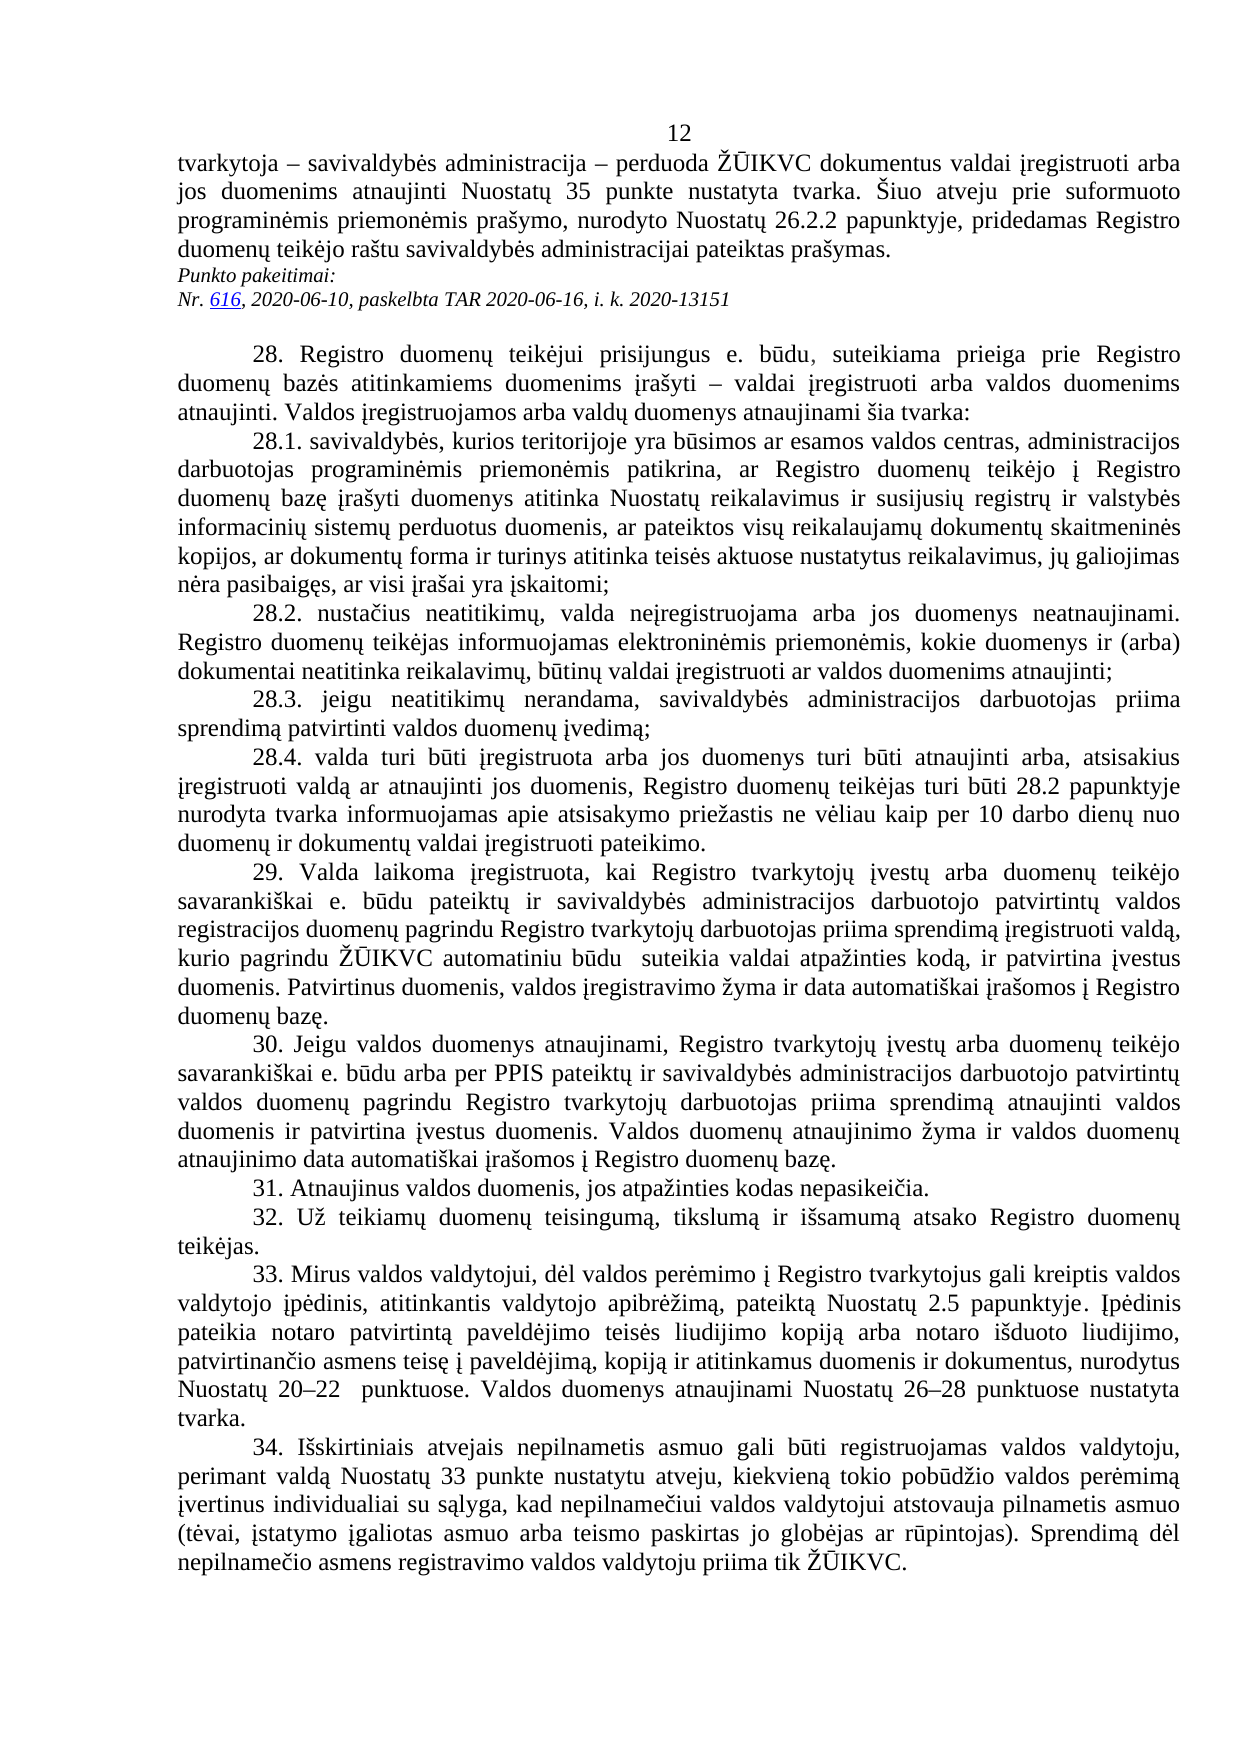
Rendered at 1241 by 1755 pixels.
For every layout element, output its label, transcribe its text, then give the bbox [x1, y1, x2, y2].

text Nr. 616, 2020-06-10, paskelbta TAR 2020-06-16, i. k. 2020-13151 [177, 287, 1181, 311]
text 28.2. nustačius neatitikimų, valda neįregistruojama arba jos duomenys neatnaujinami. Registro duomenų teikėjas informuojamas elektroninėmis priemonėmis, kokie duomenys ir (arba) dokumentai neatitinka reikalavimų, būtinų valdai įregistruoti ar valdos duomenims atnaujinti; [177, 598, 1181, 684]
text 30. Jeigu valdos duomenys atnaujinami, Registro tvarkytojų įvestų arba duomenų teikėjo savarankiškai e. būdu arba per PPIS pateiktų ir savivaldybės administracijos darbuotojo patvirtintų valdos duomenų pagrindu Registro tvarkytojų darbuotojas priima sprendimą atnaujinti valdos duomenis ir patvirtina įvestus duomenis. Valdos duomenų atnaujinimo žyma ir valdos duomenų atnaujinimo data automatiškai įrašomos į Registro duomenų bazę. [177, 1029, 1181, 1173]
text 28.4. valda turi būti įregistruota arba jos duomenys turi būti atnaujinti arba, atsisakius įregistruoti valdą ar atnaujinti jos duomenis, Registro duomenų teikėjas turi būti 28.2 papunktyje nurodyta tvarka informuojamas apie atsisakymo priežastis ne vėliau kaip per 10 darbo dienų nuo duomenų ir dokumentų valdai įregistruoti pateikimo. [177, 742, 1181, 857]
text 28. Registro duomenų teikėjui prisijungus e. būdu, suteikiama prieiga prie Registro duomenų bazės atitinkamiems duomenims įrašyti – valdai įregistruoti arba valdos duomenims atnaujinti. Valdos įregistruojamos arba valdų duomenys atnaujinami šia tvarka: [177, 339, 1181, 426]
text 28.3. jeigu neatitikimų nerandama, savivaldybės administracijos darbuotojas priima sprendimą patvirtinti valdos duomenų įvedimą; [177, 684, 1181, 742]
text 29. Valda laikoma įregistruota, kai Registro tvarkytojų įvestų arba duomenų teikėjo savarankiškai e. būdu pateiktų ir savivaldybės administracijos darbuotojo patvirtintų valdos registracijos duomenų pagrindu Registro tvarkytojų darbuotojas priima sprendimą įregistruoti valdą, kurio pagrindu ŽŪIKVC automatiniu būdu suteikia valdai atpažinties kodą, ir patvirtina įvestus duomenis. Patvirtinus duomenis, valdos įregistravimo žyma ir data automatiškai įrašomos į Registro duomenų bazę. [177, 857, 1181, 1029]
text 33. Mirus valdos valdytojui, dėl valdos perėmimo į Registro tvarkytojus gali kreiptis valdos valdytojo įpėdinis, atitinkantis valdytojo apibrėžimą, pateiktą Nuostatų 2.5 papunktyje. Įpėdinis pateikia notaro patvirtintą paveldėjimo teisės liudijimo kopiją arba notaro išduoto liudijimo, patvirtinančio asmens teisę į paveldėjimą, kopiją ir atitinkamus duomenis ir dokumentus, nurodytus Nuostatų 20–22 punktuose. Valdos duomenys atnaujinami Nuostatų 26–28 punktuose nustatyta tvarka. [177, 1259, 1181, 1432]
text Punkto pakeitimai: [177, 263, 1181, 287]
text 34. Išskirtiniais atvejais nepilnametis asmuo gali būti registruojamas valdos valdytoju, perimant valdą Nuostatų 33 punkte nustatytu atveju, kiekvieną tokio pobūdžio valdos perėmimą įvertinus individualiai su sąlyga, kad nepilnamečiui valdos valdytojui atstovauja pilnametis asmuo (tėvai, įstatymo įgaliotas asmuo arba teismo paskirtas jo globėjas ar rūpintojas). Sprendimą dėl nepilnamečio asmens registravimo valdos valdytoju priima tik ŽŪIKVC. [177, 1432, 1181, 1576]
text 28.1. savivaldybės, kurios teritorijoje yra būsimos ar esamos valdos centras, administracijos darbuotojas programinėmis priemonėmis patikrina, ar Registro duomenų teikėjo į Registro duomenų bazę įrašyti duomenys atitinka Nuostatų reikalavimus ir susijusių registrų ir valstybės informacinių sistemų perduotus duomenis, ar pateiktos visų reikalaujamų dokumentų skaitmeninės kopijos, ar dokumentų forma ir turinys atitinka teisės aktuose nustatytus reikalavimus, jų galiojimas nėra pasibaigęs, ar visi įrašai yra įskaitomi; [177, 426, 1181, 598]
text 31. Atnaujinus valdos duomenis, jos atpažinties kodas nepasikeičia. [177, 1173, 1181, 1202]
text 32. Už teikiamų duomenų teisingumą, tikslumą ir išsamumą atsako Registro duomenų teikėjas. [177, 1202, 1181, 1259]
text tvarkytoja – savivaldybės administracija – perduoda ŽŪIKVC dokumentus valdai įregistruoti arba jos duomenims atnaujinti Nuostatų 35 punkte nustatyta tvarka. Šiuo atveju prie suformuoto programinėmis priemonėmis prašymo, nurodyto Nuostatų 26.2.2 papunktyje, pridedamas Registro duomenų teikėjo raštu savivaldybės administracijai pateiktas prašymas. [177, 148, 1181, 263]
